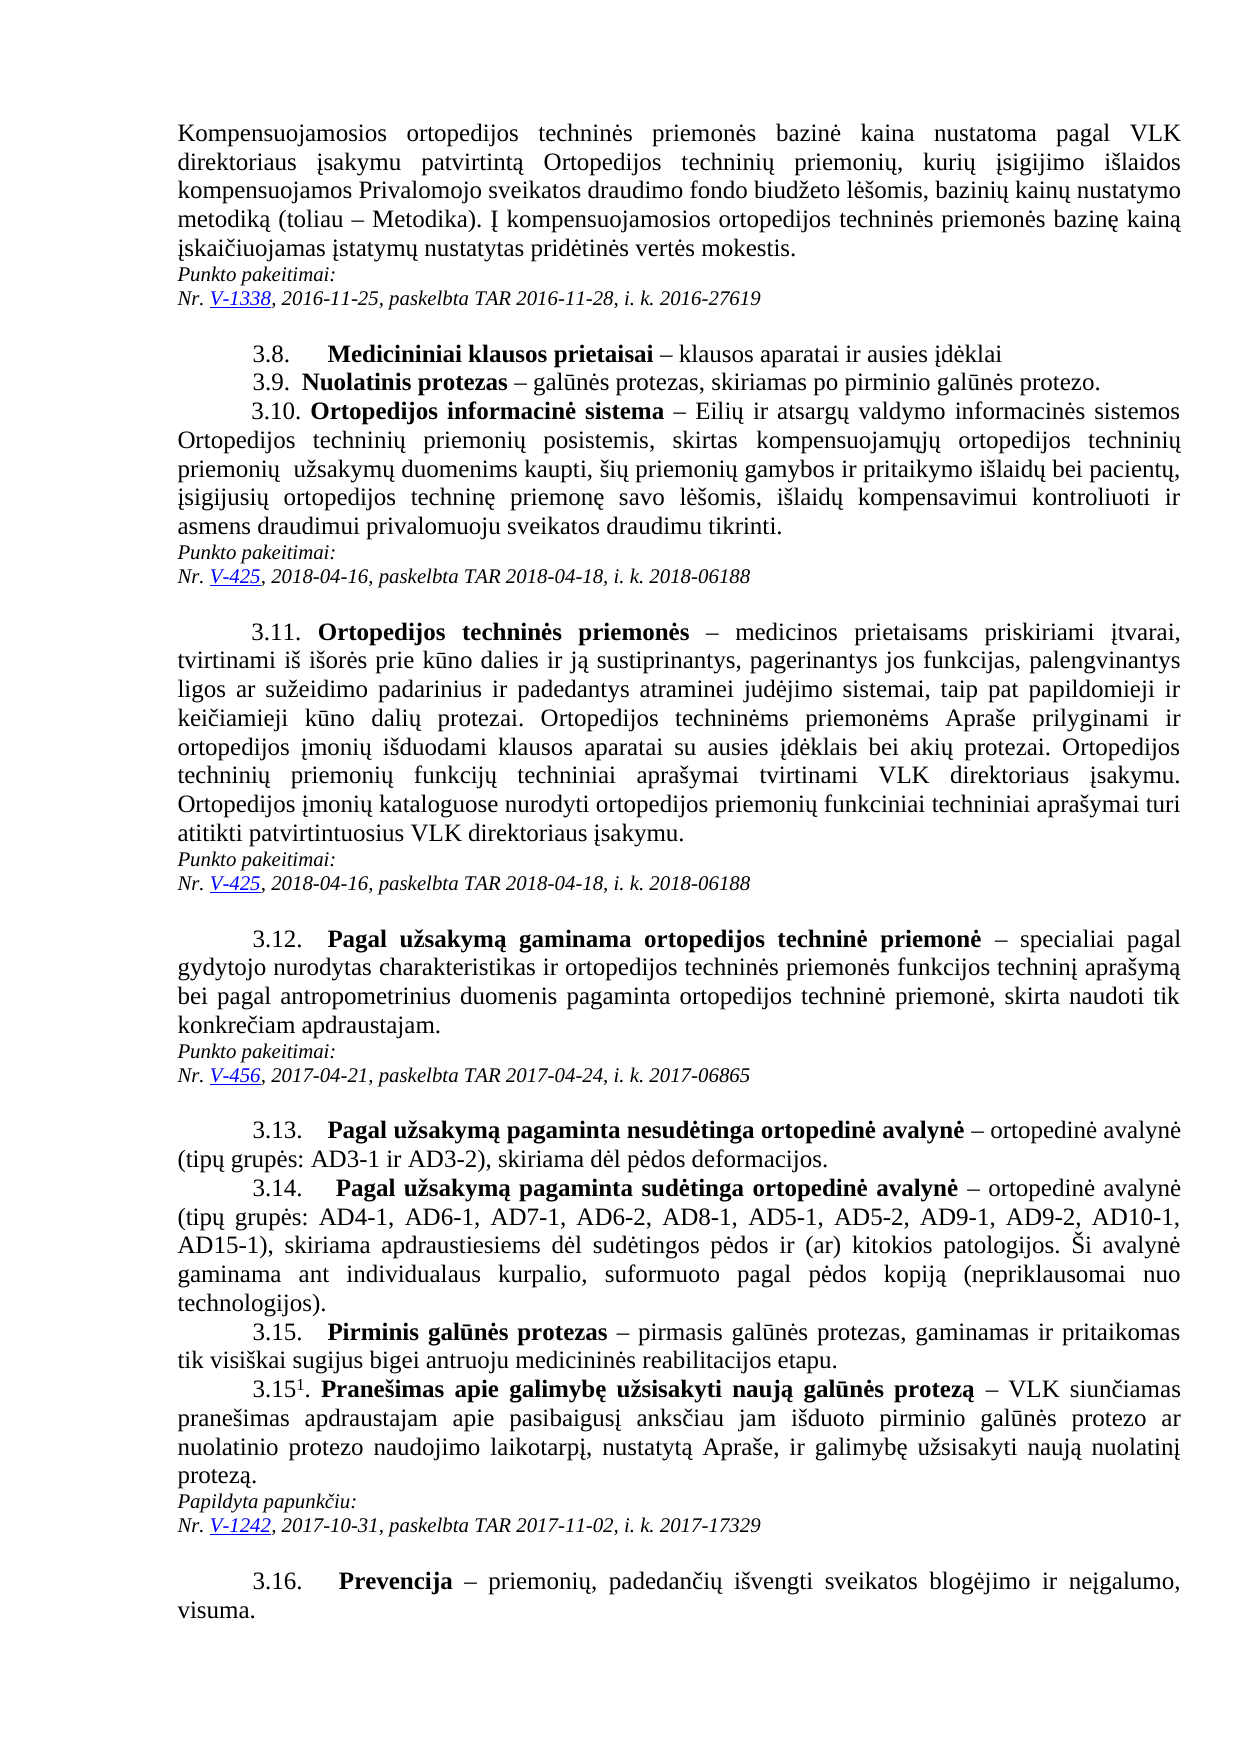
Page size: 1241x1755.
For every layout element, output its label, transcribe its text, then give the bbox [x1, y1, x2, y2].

text Nr. V-456, 2017-04-21, paskelbta TAR 2017-04-24, i. k. 2017-06865 [177, 1063, 1181, 1087]
text 3.16. Prevencija – priemonių, padedančių išvengti sveikatos blogėjimo ir neįgalumo, visuma. [177, 1566, 1181, 1624]
text Papildyta papunkčiu: [177, 1489, 1181, 1513]
text Nr. V-425, 2018-04-16, paskelbta TAR 2018-04-18, i. k. 2018-06188 [177, 871, 1181, 895]
text Nr. V-1338, 2016-11-25, paskelbta TAR 2016-11-28, i. k. 2016-27619 [177, 286, 1181, 310]
text 3.151. Pranešimas apie galimybę užsisakyti naują galūnės protezą – VLK siunčiamas pranešimas apdraustajam apie pasibaigusį anksčiau jam išduoto pirminio galūnės protezo ar nuolatinio protezo naudojimo laikotarpį, nustatytą Apraše, ir galimybę užsisakyti naują nuolatinį protezą. [177, 1374, 1181, 1489]
text Punkto pakeitimai: [177, 262, 1181, 286]
text Punkto pakeitimai: [177, 847, 1181, 871]
text Kompensuojamosios ortopedijos techninės priemonės bazinė kaina nustatoma pagal VLK direktoriaus įsakymu patvirtintą Ortopedijos techninių priemonių, kurių įsigijimo išlaidos kompensuojamos Privalomojo sveikatos draudimo fondo biudžeto lėšomis, bazinių kainų nustatymo metodiką (toliau – Metodika). Į kompensuojamosios ortopedijos techninės priemonės bazinę kainą įskaičiuojamas įstatymų nustatytas pridėtinės vertės mokestis. [177, 118, 1181, 262]
text Nr. V-425, 2018-04-16, paskelbta TAR 2018-04-18, i. k. 2018-06188 [177, 564, 1181, 588]
text 3.10. Ortopedijos informacinė sistema – Eilių ir atsargų valdymo informacinės sistemos Ortopedijos techninių priemonių posistemis, skirtas kompensuojamųjų ortopedijos techninių priemonių užsakymų duomenims kaupti, šių priemonių gamybos ir pritaikymo išlaidų bei pacientų, įsigijusių ortopedijos techninę priemonę savo lėšomis, išlaidų kompensavimui kontroliuoti ir asmens draudimui privalomuoju sveikatos draudimu tikrinti. [177, 396, 1181, 540]
text 3.14. Pagal užsakymą pagaminta sudėtinga ortopedinė avalynė – ortopedinė avalynė (tipų grupės: AD4-1, AD6-1, AD7-1, AD6-2, AD8-1, AD5-1, AD5-2, AD9-1, AD9-2, AD10-1, AD15-1), skiriama apdraustiesiems dėl sudėtingos pėdos ir (ar) kitokios patologijos. Ši avalynė gaminama ant individualaus kurpalio, suformuoto pagal pėdos kopiją (nepriklausomai nuo technologijos). [177, 1173, 1181, 1317]
text 3.13. Pagal užsakymą pagaminta nesudėtinga ortopedinė avalynė – ortopedinė avalynė (tipų grupės: AD3-1 ir AD3-2), skiriama dėl pėdos deformacijos. [177, 1116, 1181, 1173]
text 3.11. Ortopedijos techninės priemonės – medicinos prietaisams priskiriami įtvarai, tvirtinami iš išorės prie kūno dalies ir ją sustiprinantys, pagerinantys jos funkcijas, palengvinantys ligos ar sužeidimo padarinius ir padedantys atraminei judėjimo sistemai, taip pat papildomieji ir keičiamieji kūno dalių protezai. Ortopedijos techninėms priemonėms Apraše prilyginami ir ortopedijos įmonių išduodami klausos aparatai su ausies įdėklais bei akių protezai. Ortopedijos techninių priemonių funkcijų techniniai aprašymai tvirtinami VLK direktoriaus įsakymu. Ortopedijos įmonių kataloguose nurodyti ortopedijos priemonių funkciniai techniniai aprašymai turi atitikti patvirtintuosius VLK direktoriaus įsakymu. [177, 617, 1181, 847]
text Nr. V-1242, 2017-10-31, paskelbta TAR 2017-11-02, i. k. 2017-17329 [177, 1513, 1181, 1537]
text 3.15. Pirminis galūnės protezas – pirmasis galūnės protezas, gaminamas ir pritaikomas tik visiškai sugijus bigei antruoju medicininės reabilitacijos etapu. [177, 1317, 1181, 1374]
text 3.9. Nuolatinis protezas – galūnės protezas, skiriamas po pirminio galūnės protezo. [177, 367, 1181, 396]
text 3.8. Medicininiai klausos prietaisai – klausos aparatai ir ausies įdėklai [177, 339, 1181, 367]
text Punkto pakeitimai: [177, 1039, 1181, 1063]
text 3.12. Pagal užsakymą gaminama ortopedijos techninė priemonė – specialiai pagal gydytojo nurodytas charakteristikas ir ortopedijos techninės priemonės funkcijos techninį aprašymą bei pagal antropometrinius duomenis pagaminta ortopedijos techninė priemonė, skirta naudoti tik konkrečiam apdraustajam. [177, 924, 1181, 1039]
text Punkto pakeitimai: [177, 540, 1181, 564]
